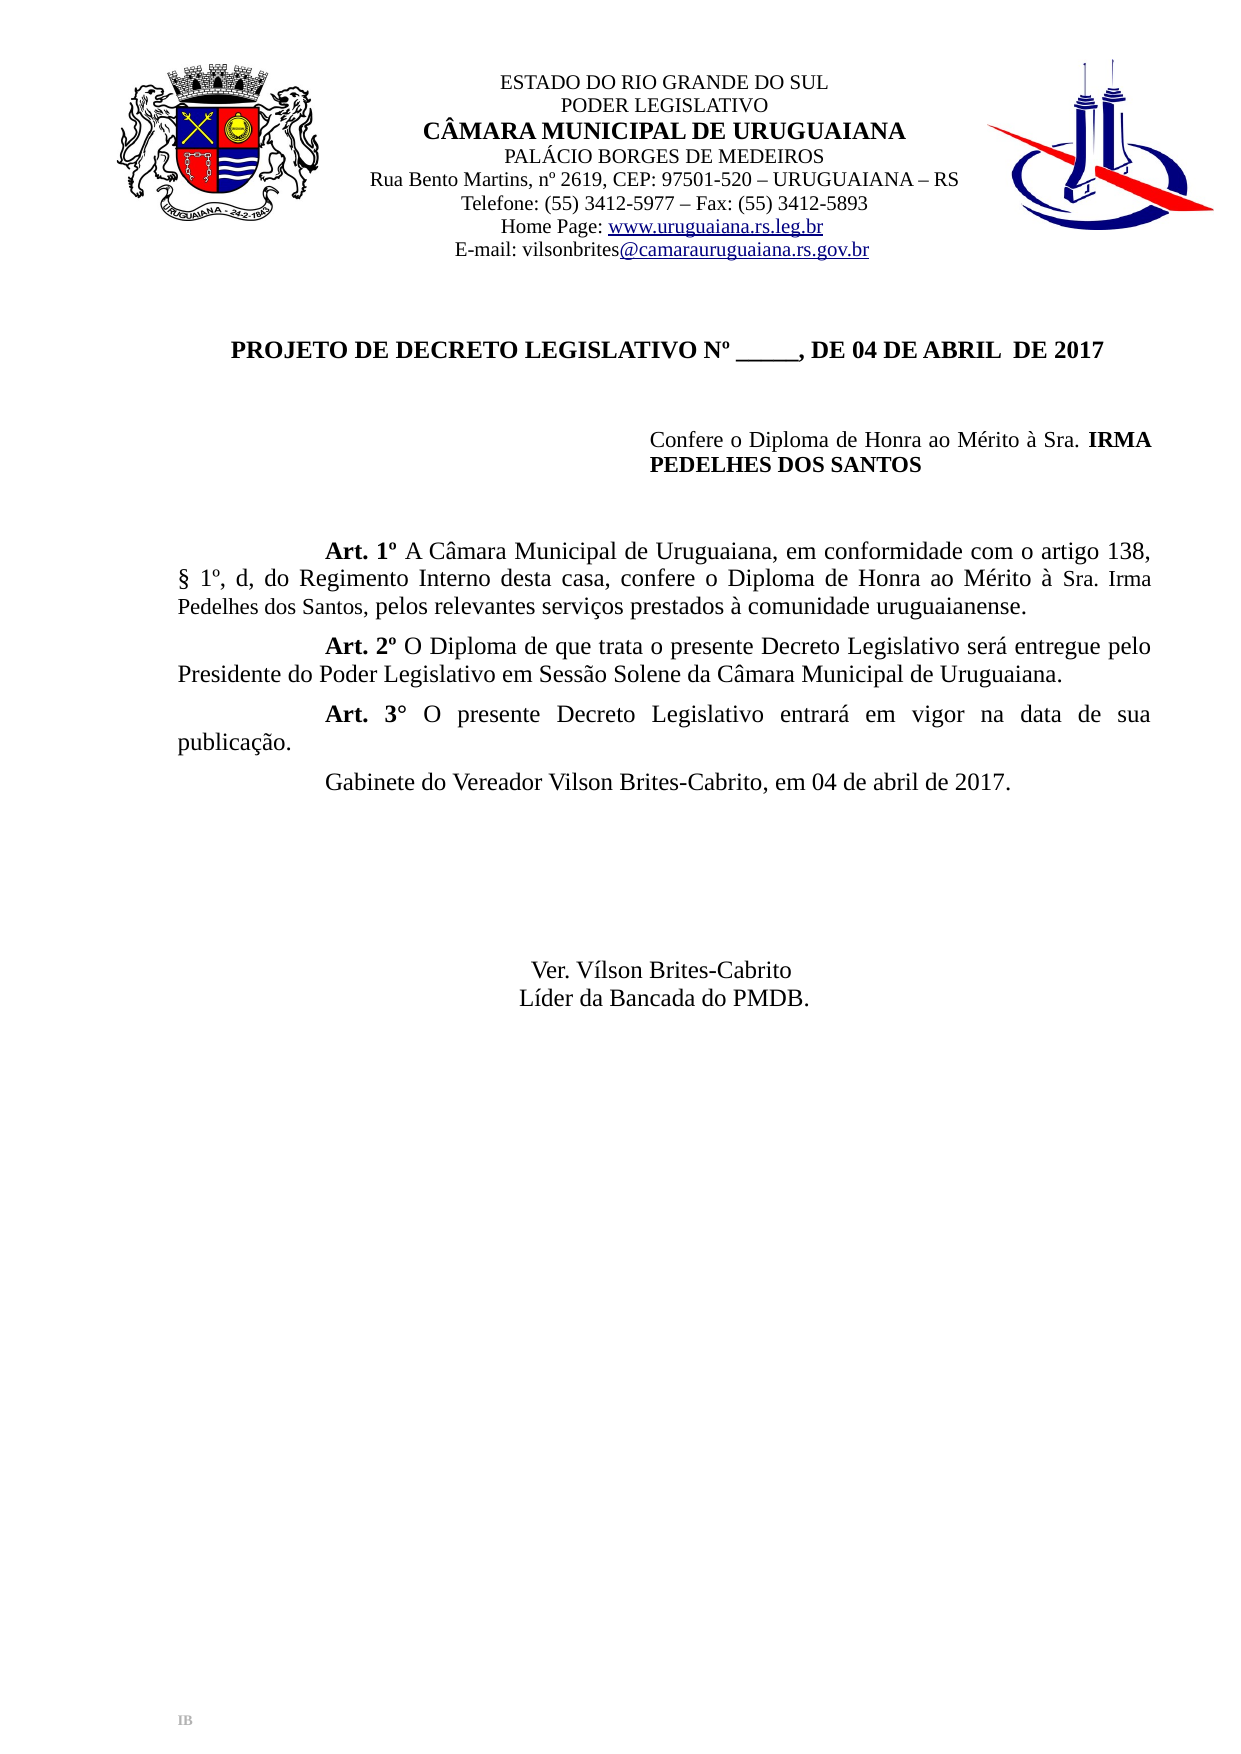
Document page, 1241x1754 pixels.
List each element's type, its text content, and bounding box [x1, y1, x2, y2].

picture [987, 59, 1214, 230]
text Art. 1º A Câmara Municipal de Uruguaiana, em conformidade com o artigo 138, § 1º, d, do Regimento Interno desta casa, confere o Diploma de Honra ao Mérito à Sra. Irma Pedelhes dos Santos, pelos relevantes serviços prestados à comunidade uruguaianense. [177, 537, 1152, 620]
text PROJETO DE DECRETO LEGISLATIVO Nº _____, DE 04 DE ABRIL DE 2017 [183, 336, 1152, 364]
text Art. 2º O Diploma de que trata o presente Decreto Legislativo será entregue pelo Presidente do Poder Legislativo em Sessão Solene da Câmara Municipal de Uruguaiana. [177, 632, 1152, 688]
picture [116, 64, 319, 221]
text Gabinete do Vereador Vilson Brites-Cabrito, em 04 de abril de 2017. [177, 768, 1152, 796]
text Ver. Vílson Brites-Cabrito [177, 956, 1152, 984]
text Art. 3° O presente Decreto Legislativo entrará em vigor na data de sua publicação. [177, 700, 1152, 756]
list Confere o Diploma de Honra ao Mérito à Sra. IRMA PEDELHES DOS SANTOS [649, 427, 1152, 478]
text Líder da Bancada do PMDB. [177, 984, 1152, 1011]
